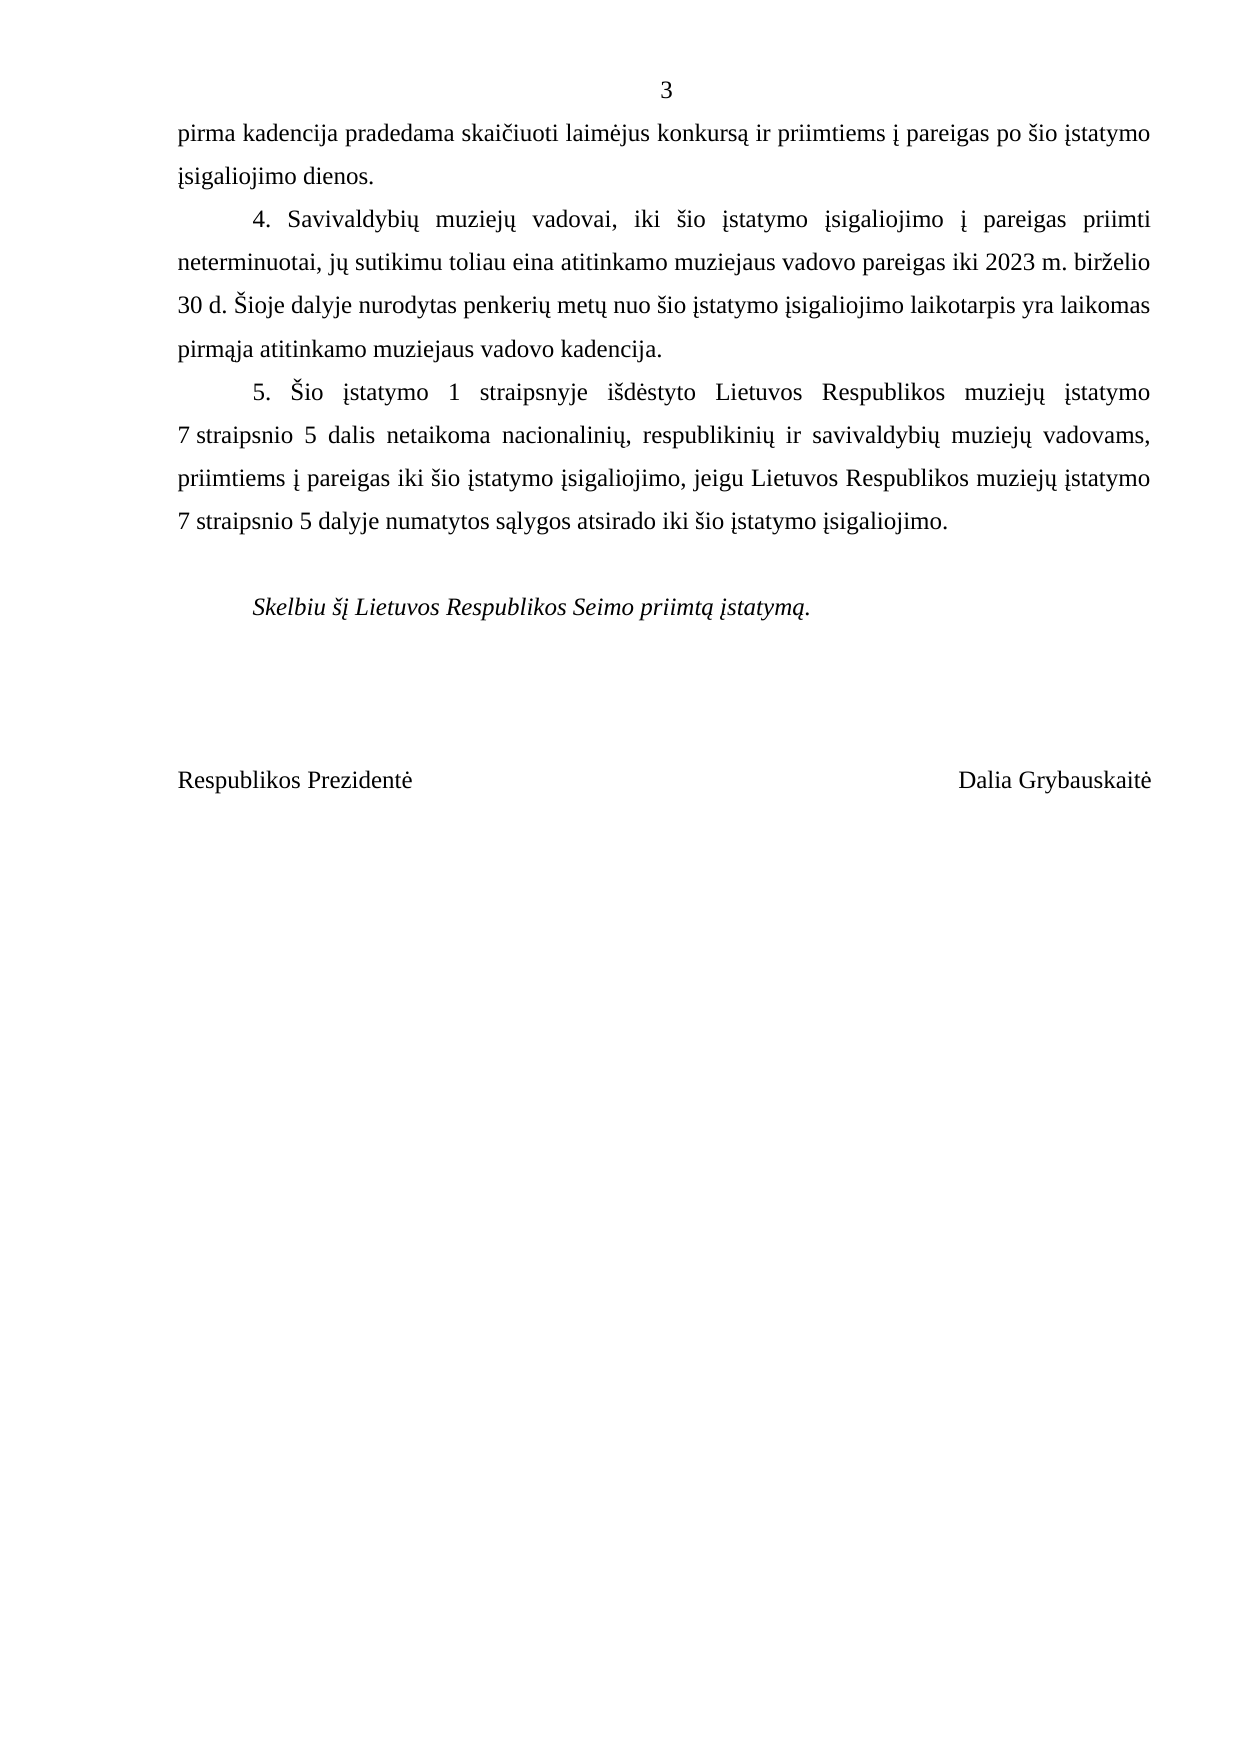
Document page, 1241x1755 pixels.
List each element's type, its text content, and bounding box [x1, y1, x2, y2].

text 5. Šio įstatymo 1 straipsnyje išdėstyto Lietuvos Respublikos muziejų įstatymo 7 straipsnio 5 dalis netaikoma nacionalinių, respublikinių ir savivaldybių muziejų vadovams, priimtiems į pareigas iki šio įstatymo įsigaliojimo, jeigu Lietuvos Respublikos muziejų įstatymo 7 straipsnio 5 dalyje numatytos sąlygos atsirado iki šio įstatymo įsigaliojimo. [177, 377, 1152, 535]
text Skelbiu šį Lietuvos Respublikos Seimo priimtą įstatymą. [177, 592, 1152, 621]
text 4. Savivaldybių muziejų vadovai, iki šio įstatymo įsigaliojimo į pareigas priimti neterminuotai, jų sutikimu toliau eina atitinkamo muziejaus vadovo pareigas iki 2023 m. birželio 30 d. Šioje dalyje nurodytas penkerių metų nuo šio įstatymo įsigaliojimo laikotarpis yra laikomas pirmąja atitinkamo muziejaus vadovo kadencija. [177, 204, 1152, 362]
text Respublikos Prezidentė Dalia Grybauskaitė [177, 765, 1152, 794]
text pirma kadencija pradedama skaičiuoti laimėjus konkursą ir priimtiems į pareigas po šio įstatymo įsigaliojimo dienos. [177, 118, 1152, 190]
